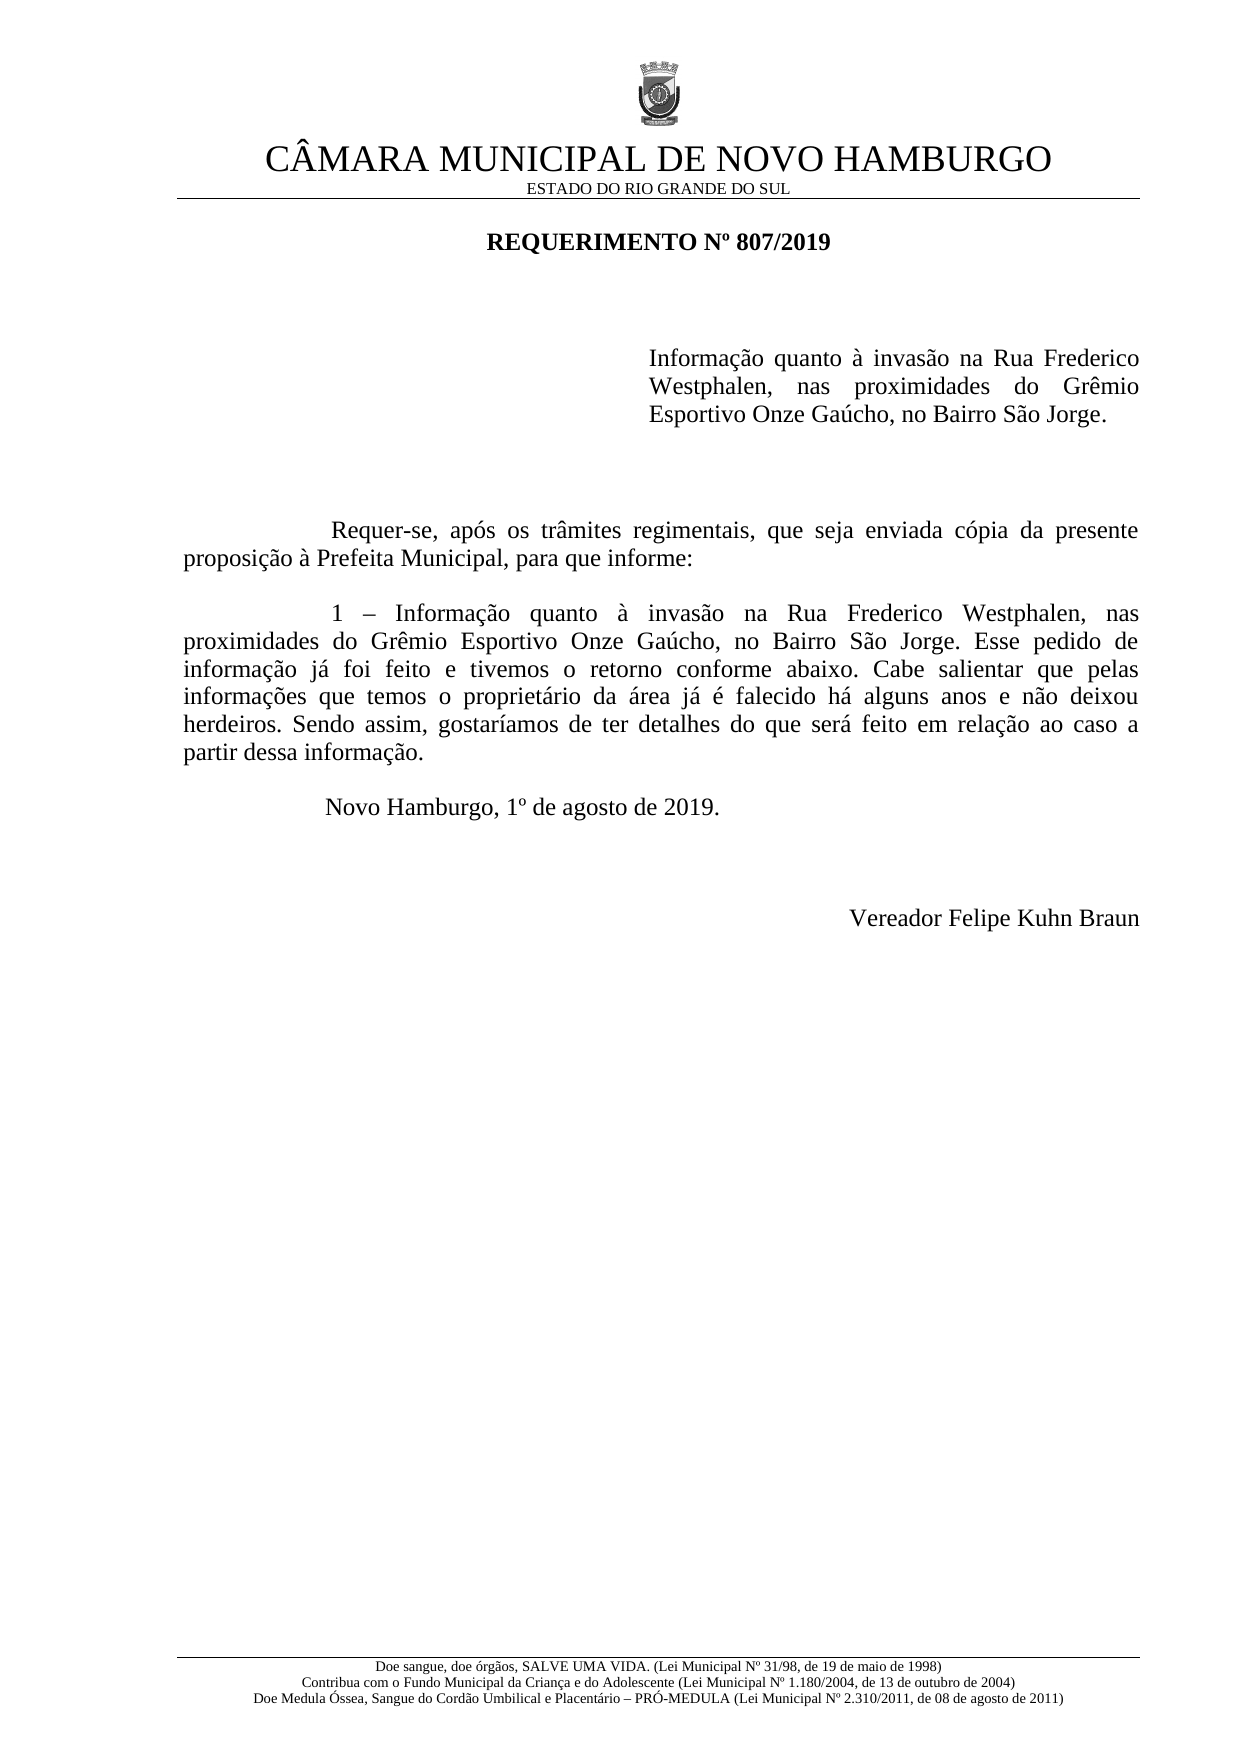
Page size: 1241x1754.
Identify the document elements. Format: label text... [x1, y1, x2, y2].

text Vereador Felipe Kuhn Braun [183, 904, 1140, 932]
text 1 – Informação quanto à invasão na Rua Frederico Westphalen, nas proximidades do Grêmio Esportivo Onze Gaúcho, no Bairro São Jorge. Esse pedido de informação já foi feito e tivemos o retorno conforme abaixo. Cabe salientar que pelas informações que temos o proprietário da área já é falecido há alguns anos e não deixou herdeiros. Sendo assim, gostaríamos de ter detalhes do que será feito em relação ao caso a partir dessa informação. [183, 599, 1140, 766]
text Requer-se, após os trâmites regimentais, que seja enviada cópia da presente proposição à Prefeita Municipal, para que informe: [183, 516, 1140, 572]
text Novo Hamburgo, 1º de agosto de 2019. [177, 793, 1140, 821]
list Informação quanto à invasão na Rua Frederico Westphalen, nas proximidades do Grêmio Esportivo Onze Gaúcho, no Bairro São Jorge. [649, 344, 1140, 428]
text REQUERIMENTO Nº 807/2019 [177, 228, 1140, 256]
